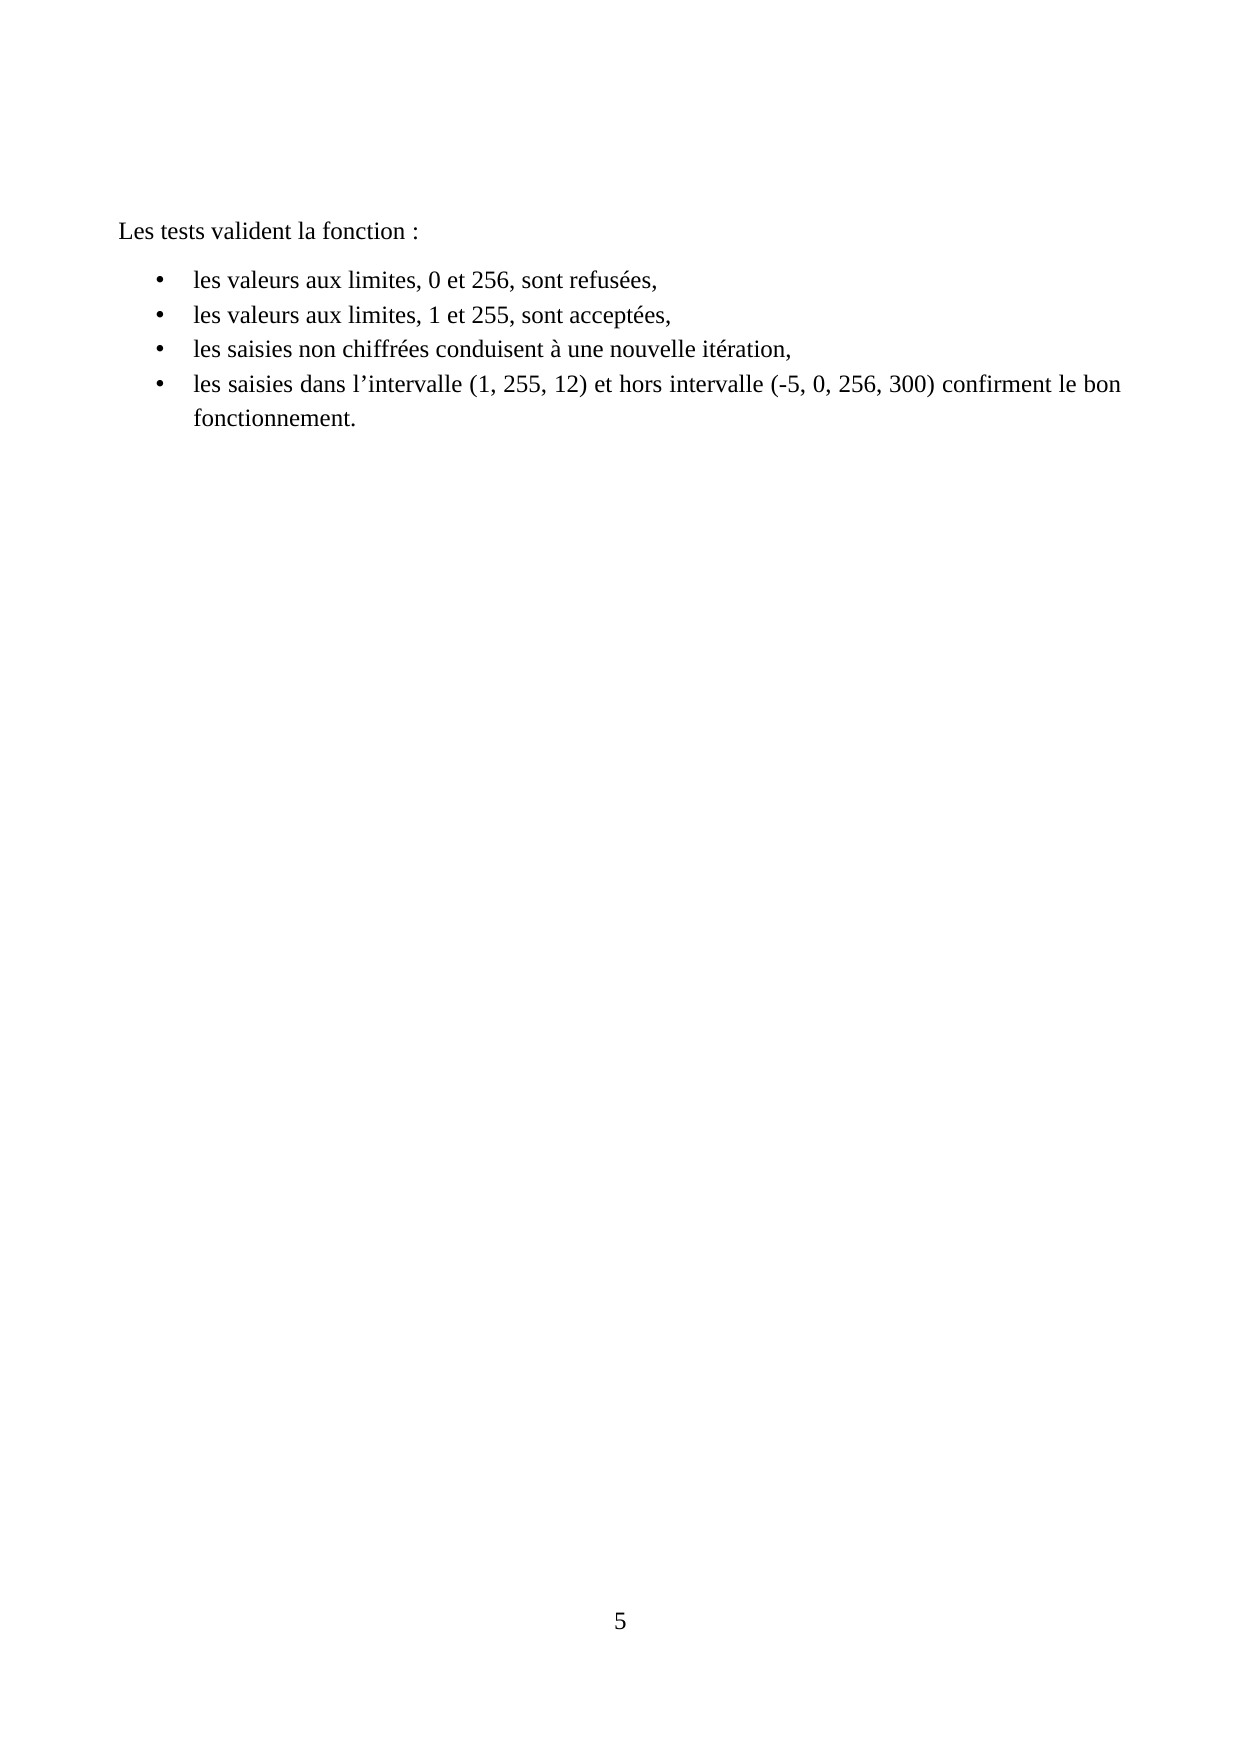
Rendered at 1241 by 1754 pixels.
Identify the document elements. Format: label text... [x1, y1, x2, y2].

list les valeurs aux limites, 0 et 256, sont refusées, [156, 265, 1122, 294]
text Les tests valident la fonction : [118, 216, 1122, 245]
list les saisies dans l’intervalle (1, 255, 12) et hors intervalle (-5, 0, 256, 300) confirment le bon fonctionnement. [156, 369, 1122, 432]
list les valeurs aux limites, 1 et 255, sont acceptées, [156, 300, 1122, 328]
list les saisies non chiffrées conduisent à une nouvelle itération, [156, 334, 1122, 363]
